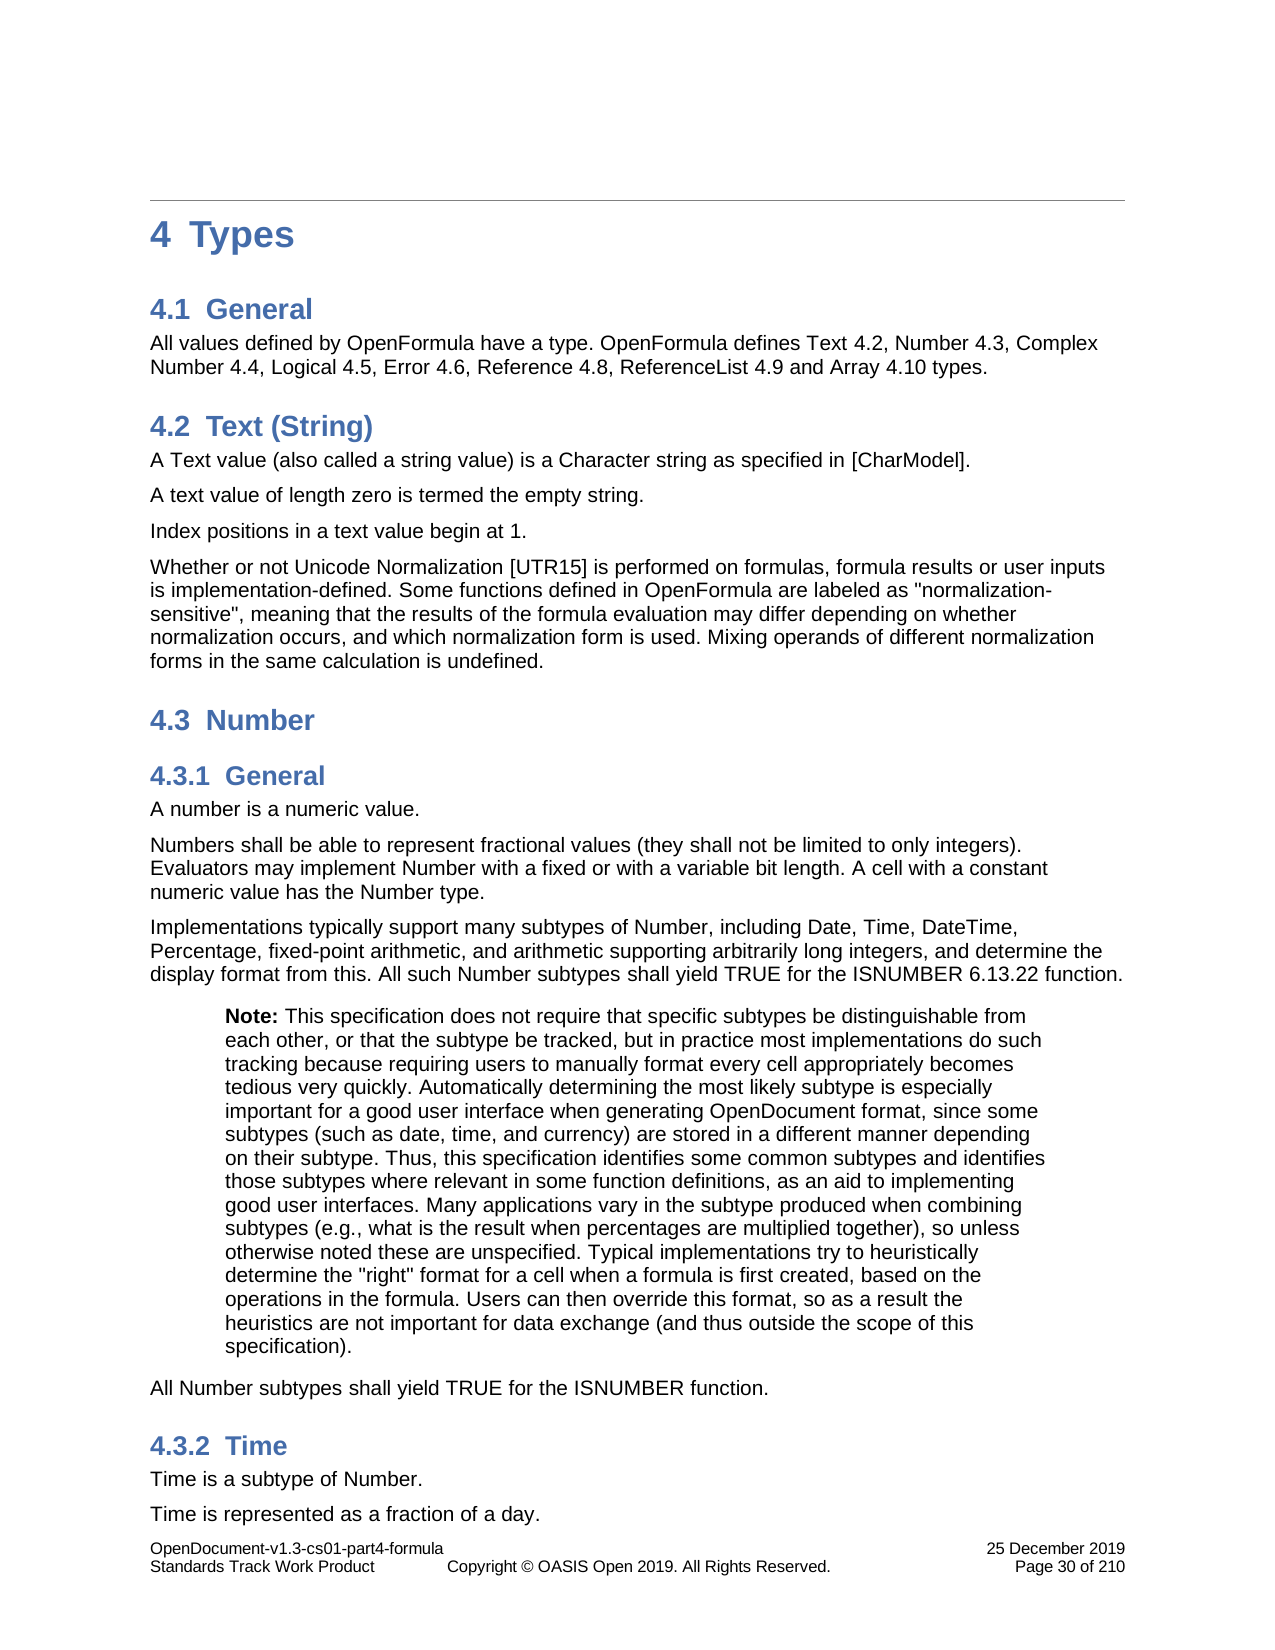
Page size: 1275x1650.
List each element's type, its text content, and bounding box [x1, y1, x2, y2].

text A number is a numeric value. [150, 797, 1125, 821]
subtitle Types [150, 201, 1125, 256]
text Time is a subtype of Number. [150, 1467, 1125, 1491]
text Numbers shall be able to represent fractional values (they shall not be limited to only integers). Evaluators may implement Number with a fixed or with a variable bit length. A cell with a constant numeric value has the Number type. [150, 833, 1125, 904]
text Index positions in a text value begin at 1. [150, 519, 1125, 543]
text Time is represented as a fraction of a day. [150, 1503, 1125, 1526]
text A Text value (also called a string value) is a Character string as specified in [CharModel]. [150, 448, 1125, 472]
text A text value of length zero is termed the empty string. [150, 484, 1125, 507]
subtitle General [150, 293, 1125, 326]
text Implementations typically support many subtypes of Number, including Date, Time, DateTime, Percentage, fixed-point arithmetic, and arithmetic supporting arbitrarily long integers, and determine the display format from this. All such Number subtypes shall yield TRUE for the ISNUMBER 6.13.22 function. [150, 916, 1125, 986]
subtitle General [150, 761, 1125, 791]
subtitle Number [150, 704, 1125, 736]
text Whether or not Unicode Normalization [UTR15] is performed on formulas, formula results or user inputs is implementation-defined. Some functions defined in OpenFormula are labeled as "normalization-sensitive", meaning that the results of the formula evaluation may differ depending on whether normalization occurs, and which normalization form is used. Mixing operands of different normalization forms in the same calculation is undefined. [150, 555, 1125, 673]
text All values defined by OpenFormula have a type. OpenFormula defines Text 4.2, Number 4.3, Complex Number 4.4, Logical 4.5, Error 4.6, Reference 4.8, ReferenceList 4.9 and Array 4.10 types. [150, 332, 1125, 379]
subtitle Time [150, 1431, 1125, 1461]
text Note: This specification does not require that specific subtypes be distinguishable from each other, or that the subtype be tracked, but in practice most implementations do such tracking because requiring users to manually format every cell appropriately becomes tedious very quickly. Automatically determining the most likely subtype is especially important for a good user interface when generating OpenDocument format, since some subtypes (such as date, time, and currency) are stored in a different manner depending on their subtype. Thus, this specification identifies some common subtypes and identifies those subtypes where relevant in some function definitions, as an aid to implementing good user interfaces. Many applications vary in the subtype produced when combining subtypes (e.g., what is the result when percentages are multiplied together), so unless otherwise noted these are unspecified. Typical implementations try to heuristically determine the "right" format for a cell when a formula is first created, based on the operations in the formula. Users can then override this format, so as a result the heuristics are not important for data exchange (and thus outside the scope of this specification). [225, 1005, 1050, 1358]
text All Number subtypes shall yield TRUE for the ISNUMBER function. [150, 1377, 1125, 1400]
subtitle Text (String) [150, 410, 1125, 442]
